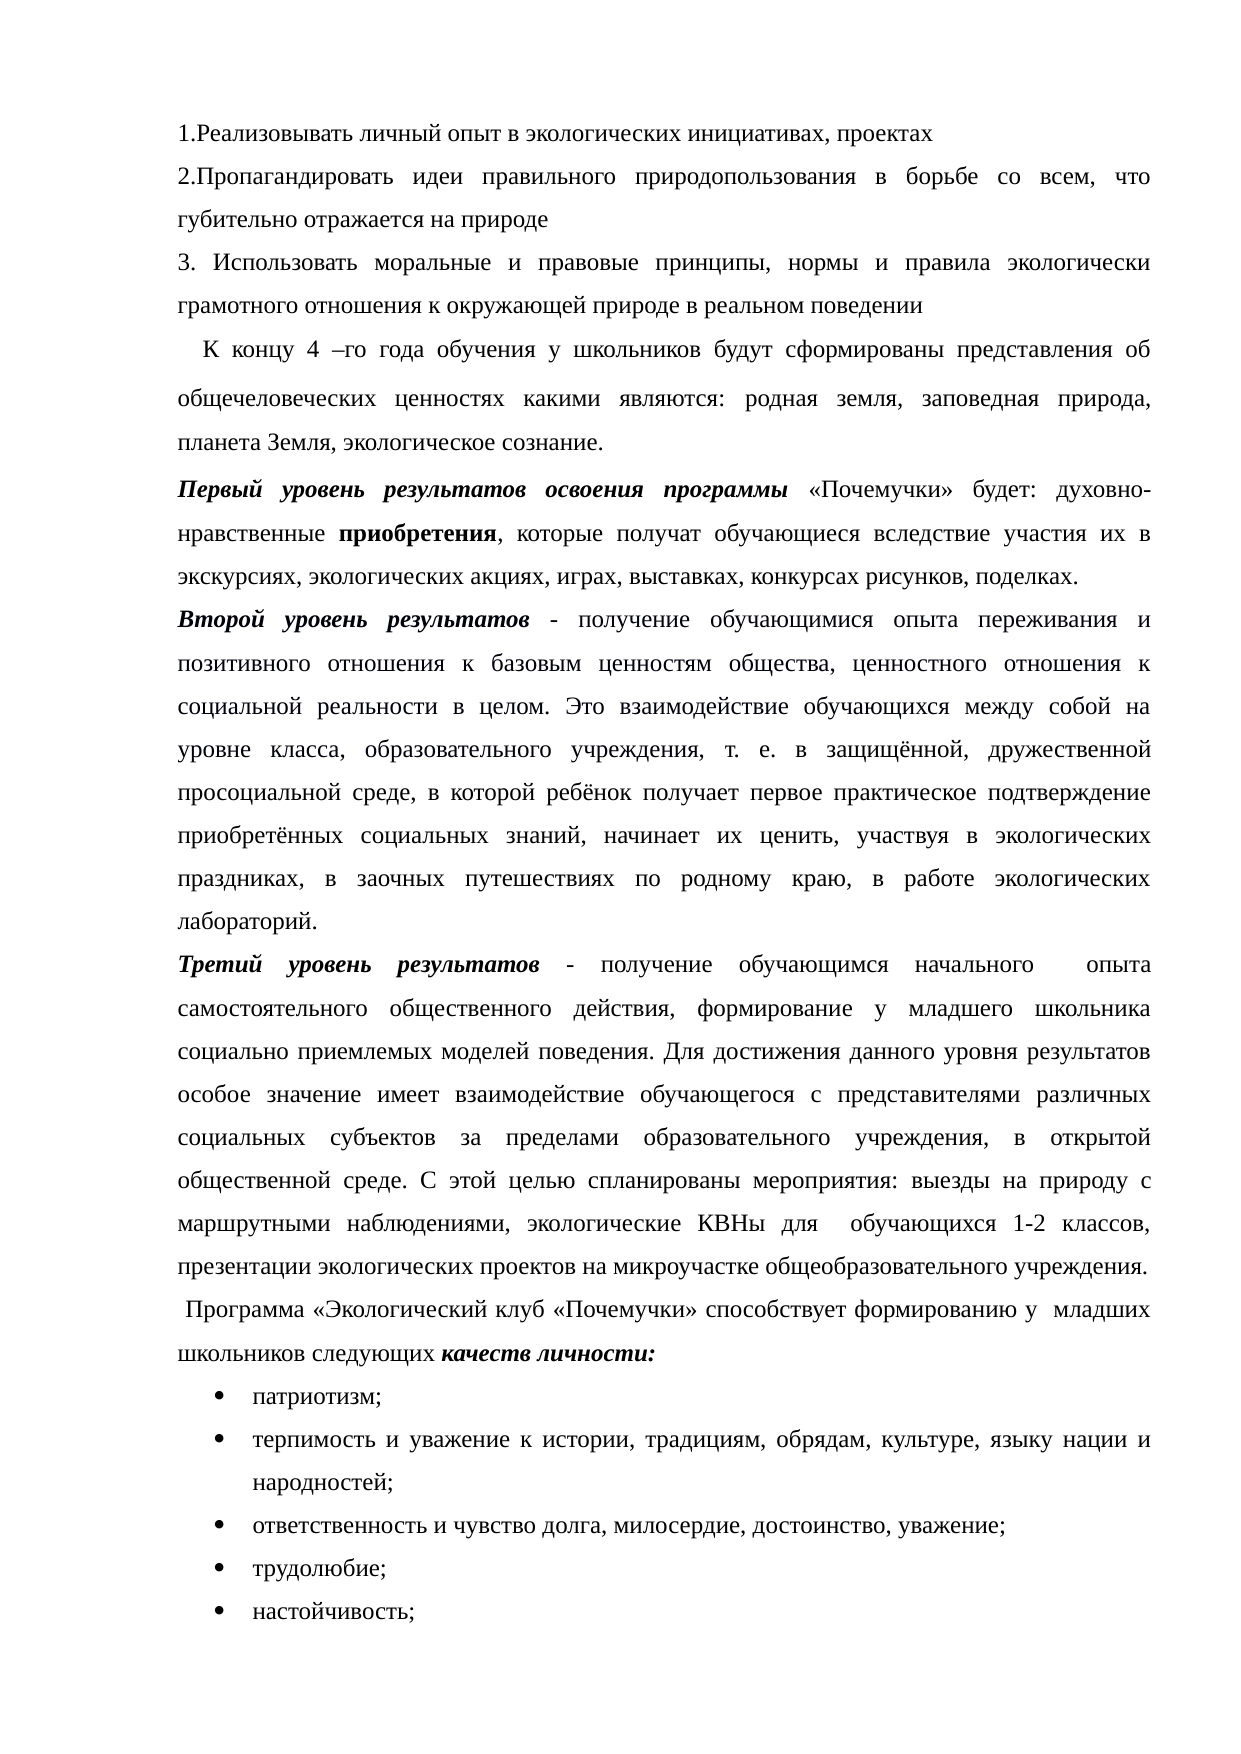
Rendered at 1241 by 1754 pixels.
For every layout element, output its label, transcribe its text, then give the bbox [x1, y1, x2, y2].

text 3. Использовать моральные и правовые принципы, нормы и правила экологически грамотного отношения к окружающей природе в реальном поведении [177, 247, 1152, 319]
list ответственность и чувство долга, милосердие, достоинство, уважение; [215, 1510, 1152, 1539]
list настойчивость; [215, 1596, 1152, 1625]
text Третий уровень результатов - получение обучающимся начального опыта самостоятельного общественного действия, формирование у младшего школьника социально приемлемых моделей поведения. Для достижения данного уровня результатов особое значение имеет взаимодействие обучающегося с представителями различных социальных субъектов за пределами образовательного учреждения, в открытой общественной среде. С этой целью спланированы мероприятия: выезды на природу с маршрутными наблюдениями, экологические КВНы для обучающихся 1-2 классов, презентации экологических проектов на микроучастке общеобразовательного учреждения. [177, 949, 1152, 1280]
list трудолюбие; [215, 1553, 1152, 1582]
text 1.Реализовывать личный опыт в экологических инициативах, проектах [177, 118, 1152, 147]
text 2.Пропагандировать идеи правильного природопользования в борьбе со всем, что губительно отражается на природе [177, 161, 1152, 233]
text Второй уровень результатов - получение обучающимися опыта переживания и позитивного отношения к базовым ценностям общества, ценностного отношения к социальной реальности в целом. Это взаимодействие обучающихся между собой на уровне класса, образовательного учреждения, т. е. в защищённой, дружественной просоциальной среде, в которой ребёнок получает первое практическое подтверждение приобретённых социальных знаний, начинает их ценить, участвуя в экологических праздниках, в заочных путешествиях по родному краю, в работе экологических лабораторий. [177, 604, 1152, 935]
text Программа «Экологический клуб «Почемучки» способствует формированию у младших школьников следующих качеств личности: [177, 1294, 1152, 1366]
list терпимость и уважение к истории, традициям, обрядам, культуре, языку нации и народностей; [215, 1424, 1152, 1496]
list патриотизм; [215, 1381, 1152, 1409]
text Первый уровень результатов освоения программы «Почемучки» будет: духовно-нравственные приобретения, которые получат обучающиеся вследствие участия их в экскурсиях, экологических акциях, играх, выставках, конкурсах рисунков, поделках. [177, 470, 1152, 590]
text К концу 4 –го года обучения у школьников будут сформированы представления об общечеловеческих ценностях какими являются: родная земля, заповедная природа, планета Земля, экологическое сознание. [177, 334, 1152, 456]
